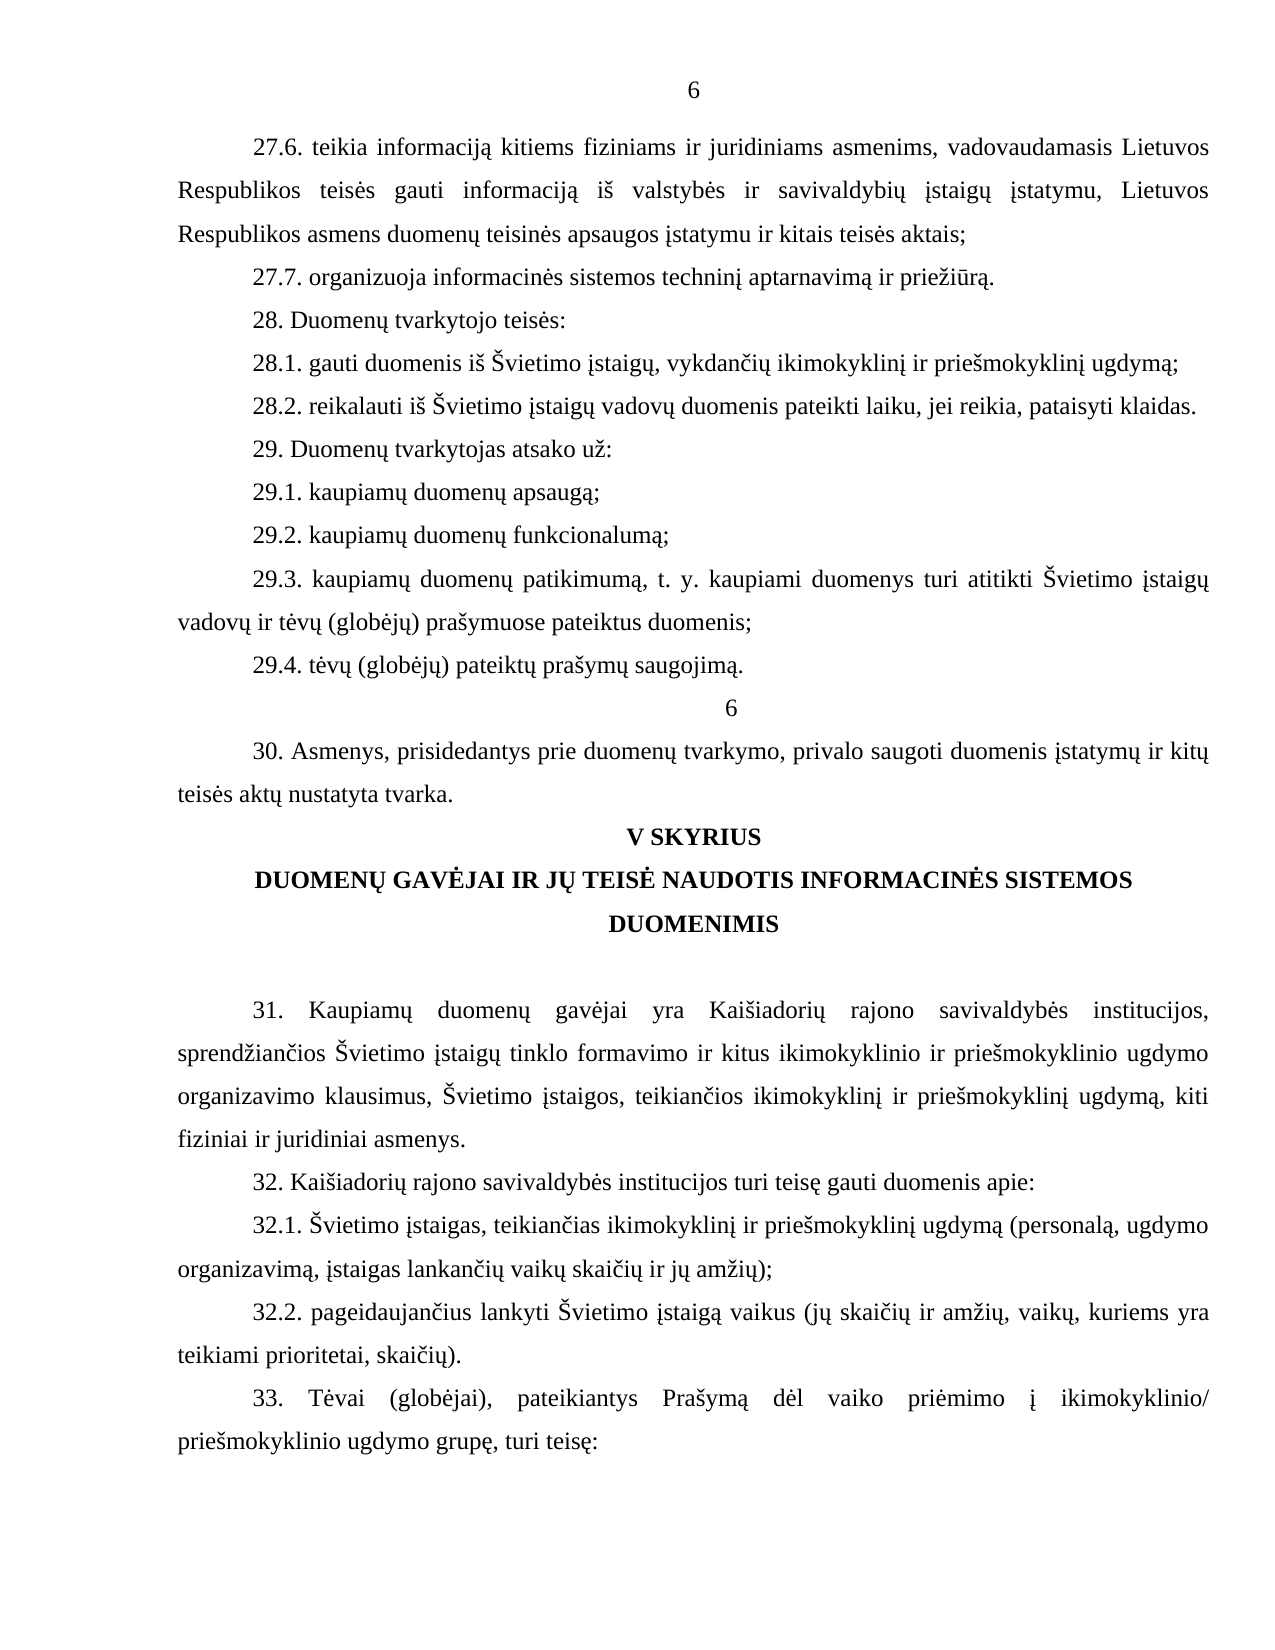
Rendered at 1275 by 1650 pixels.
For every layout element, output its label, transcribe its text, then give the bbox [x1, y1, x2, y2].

text 27.6. teikia informaciją kitiems fiziniams ir juridiniams asmenims, vadovaudamasis Lietuvos Respublikos teisės gauti informaciją iš valstybės ir savivaldybių įstaigų įstatymu, Lietuvos Respublikos asmens duomenų teisinės apsaugos įstatymu ir kitais teisės aktais; [177, 132, 1210, 247]
text 29.2. kaupiamų duomenų funkcionalumą; [177, 521, 1210, 549]
text 30. Asmenys, prisidedantys prie duomenų tvarkymo, privalo saugoti duomenis įstatymų ir kitų teisės aktų nustatyta tvarka. [177, 736, 1210, 808]
text 32. Kaišiadorių rajono savivaldybės institucijos turi teisę gauti duomenis apie: [177, 1167, 1210, 1196]
text 28. Duomenų tvarkytojo teisės: [177, 305, 1210, 334]
text 28.2. reikalauti iš Švietimo įstaigų vadovų duomenis pateikti laiku, jei reikia, pataisyti klaidas. [177, 391, 1210, 420]
text 28.1. gauti duomenis iš Švietimo įstaigų, vykdančių ikimokyklinį ir priešmokyklinį ugdymą; [177, 348, 1210, 377]
text 29.4. tėvų (globėjų) pateiktų prašymų saugojimą. [177, 650, 1210, 679]
text 29.1. kaupiamų duomenų apsaugą; [177, 477, 1210, 506]
text 31. Kaupiamų duomenų gavėjai yra Kaišiadorių rajono savivaldybės institucijos, sprendžiančios Švietimo įstaigų tinklo formavimo ir kitus ikimokyklinio ir priešmokyklinio ugdymo organizavimo klausimus, Švietimo įstaigos, teikiančios ikimokyklinį ir priešmokyklinį ugdymą, kiti fiziniai ir juridiniai asmenys. [177, 995, 1210, 1153]
text 32.1. Švietimo įstaigas, teikiančias ikimokyklinį ir priešmokyklinį ugdymą (personalą, ugdymo organizavimą, įstaigas lankančių vaikų skaičių ir jų amžių); [177, 1211, 1210, 1282]
text 29. Duomenų tvarkytojas atsako už: [177, 434, 1210, 463]
text 33. Tėvai (globėjai), pateikiantys Prašymą dėl vaiko priėmimo į ikimokyklinio/ priešmokyklinio ugdymo grupę, turi teisę: [177, 1383, 1210, 1455]
text V SKYRIUS [177, 822, 1210, 851]
text 29.3. kaupiamų duomenų patikimumą, t. y. kaupiami duomenys turi atitikti Švietimo įstaigų vadovų ir tėvų (globėjų) prašymuose pateiktus duomenis; [177, 564, 1210, 636]
text 32.2. pageidaujančius lankyti Švietimo įstaigą vaikus (jų skaičių ir amžių, vaikų, kuriems yra teikiami prioritetai, skaičių). [177, 1297, 1210, 1369]
text 27.7. organizuoja informacinės sistemos techninį aptarnavimą ir priežiūrą. [177, 262, 1210, 291]
text 6 [177, 693, 1210, 722]
text DUOMENŲ GAVĖJAI IR JŲ TEISĖ NAUDOTIS INFORMACINĖS SISTEMOS DUOMENIMIS [177, 866, 1210, 937]
